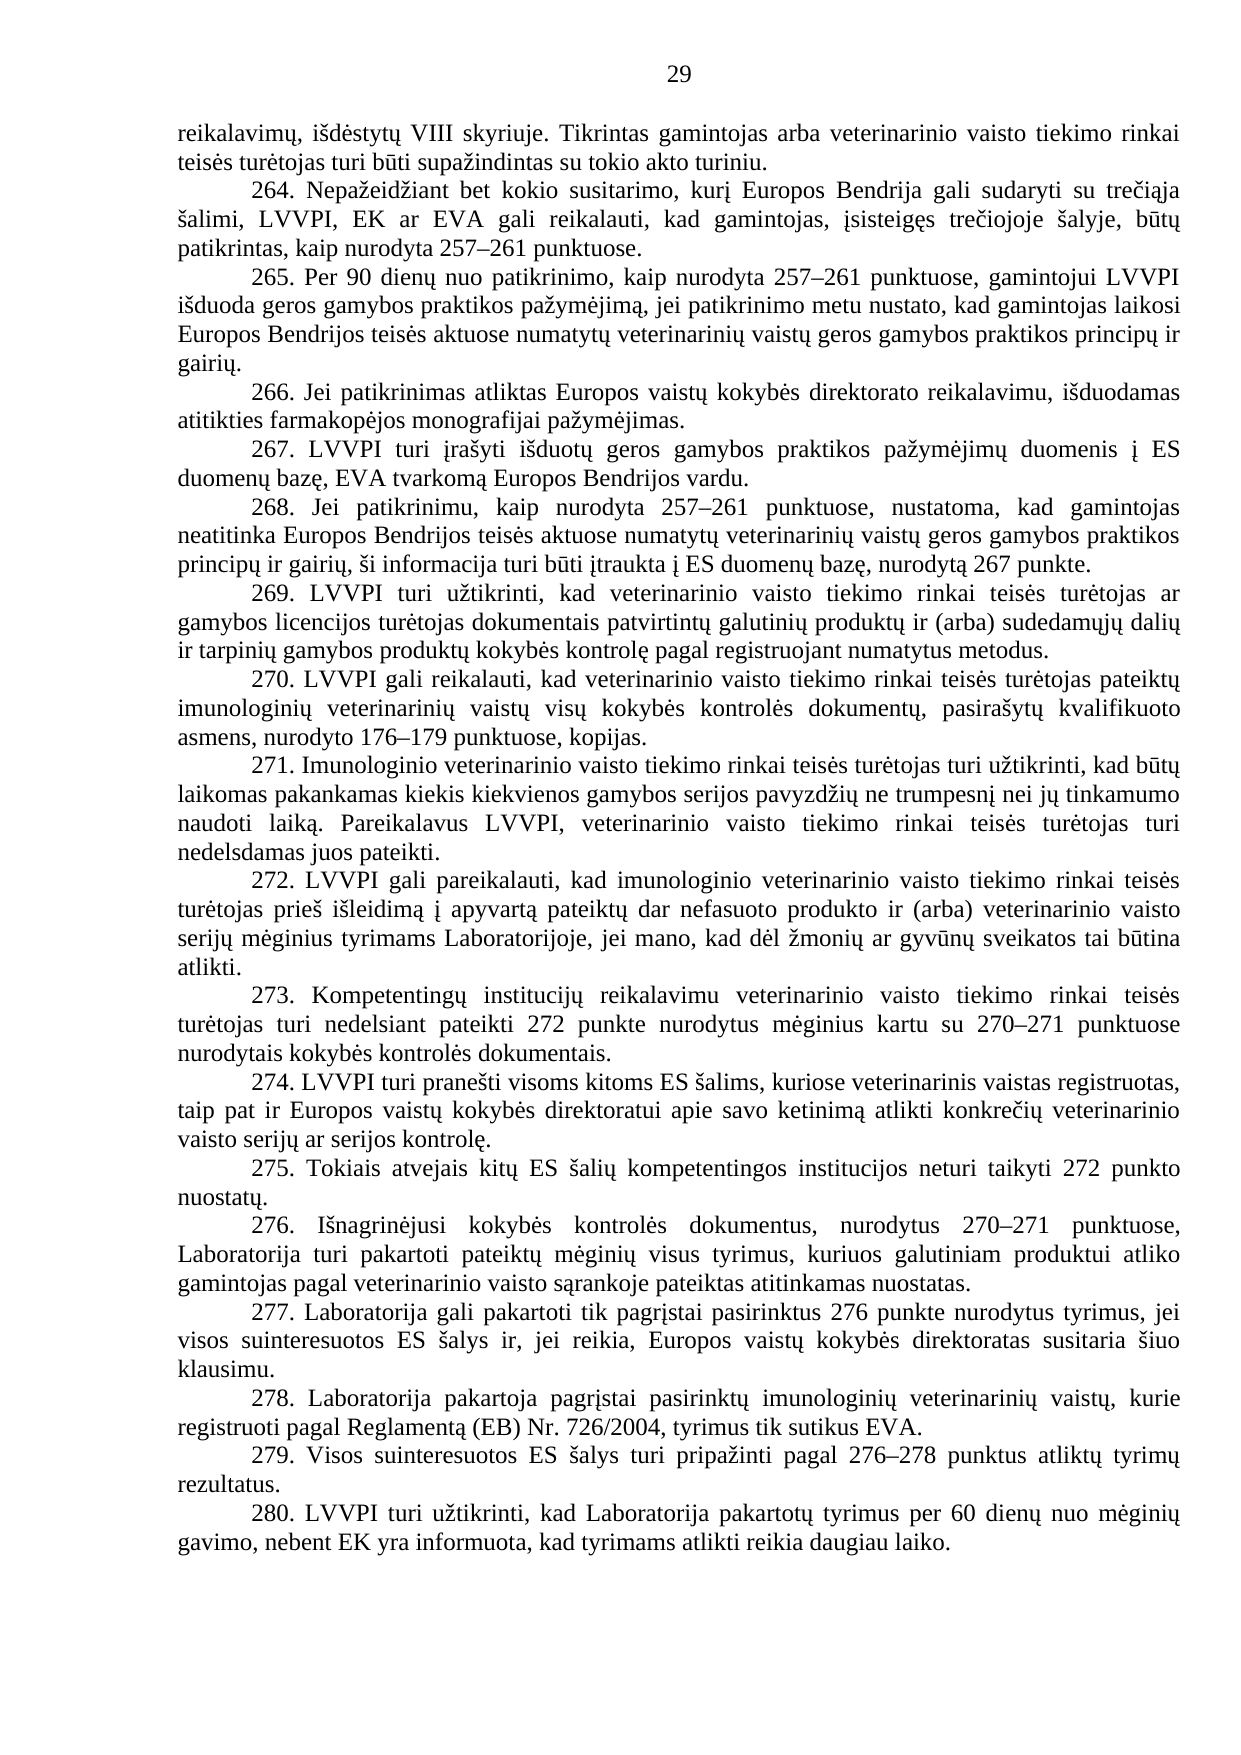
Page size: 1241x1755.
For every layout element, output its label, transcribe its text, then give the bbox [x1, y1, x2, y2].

text 277. Laboratorija gali pakartoti tik pagrįstai pasirinktus 276 punkte nurodytus tyrimus, jei visos suinteresuotos ES šalys ir, jei reikia, Europos vaistų kokybės direktoratas susitaria šiuo klausimu. [177, 1297, 1181, 1383]
text 276. Išnagrinėjusi kokybės kontrolės dokumentus, nurodytus 270–271 punktuose, Laboratorija turi pakartoti pateiktų mėginių visus tyrimus, kuriuos galutiniam produktui atliko gamintojas pagal veterinarinio vaisto sąrankoje pateiktas atitinkamas nuostatas. [177, 1211, 1181, 1297]
text 267. LVVPI turi įrašyti išduotų geros gamybos praktikos pažymėjimų duomenis į ES duomenų bazę, EVA tvarkomą Europos Bendrijos vardu. [177, 434, 1181, 492]
text 279. Visos suinteresuotos ES šalys turi pripažinti pagal 276–278 punktus atliktų tyrimų rezultatus. [177, 1441, 1181, 1498]
text 275. Tokiais atvejais kitų ES šalių kompetentingos institucijos neturi taikyti 272 punkto nuostatų. [177, 1153, 1181, 1211]
text 280. LVVPI turi užtikrinti, kad Laboratorija pakartotų tyrimus per 60 dienų nuo mėginių gavimo, nebent EK yra informuota, kad tyrimams atlikti reikia daugiau laiko. [177, 1498, 1181, 1556]
text 272. LVVPI gali pareikalauti, kad imunologinio veterinarinio vaisto tiekimo rinkai teisės turėtojas prieš išleidimą į apyvartą pateiktų dar nefasuoto produkto ir (arba) veterinarinio vaisto serijų mėginius tyrimams Laboratorijoje, jei mano, kad dėl žmonių ar gyvūnų sveikatos tai būtina atlikti. [177, 866, 1181, 981]
text 268. Jei patikrinimu, kaip nurodyta 257–261 punktuose, nustatoma, kad gamintojas neatitinka Europos Bendrijos teisės aktuose numatytų veterinarinių vaistų geros gamybos praktikos principų ir gairių, ši informacija turi būti įtraukta į ES duomenų bazę, nurodytą 267 punkte. [177, 492, 1181, 578]
text 273. Kompetentingų institucijų reikalavimu veterinarinio vaisto tiekimo rinkai teisės turėtojas turi nedelsiant pateikti 272 punkte nurodytus mėginius kartu su 270–271 punktuose nurodytais kokybės kontrolės dokumentais. [177, 981, 1181, 1067]
text 271. Imunologinio veterinarinio vaisto tiekimo rinkai teisės turėtojas turi užtikrinti, kad būtų laikomas pakankamas kiekis kiekvienos gamybos serijos pavyzdžių ne trumpesnį nei jų tinkamumo naudoti laiką. Pareikalavus LVVPI, veterinarinio vaisto tiekimo rinkai teisės turėtojas turi nedelsdamas juos pateikti. [177, 751, 1181, 866]
text 264. Nepažeidžiant bet kokio susitarimo, kurį Europos Bendrija gali sudaryti su trečiąja šalimi, LVVPI, EK ar EVA gali reikalauti, kad gamintojas, įsisteigęs trečiojoje šalyje, būtų patikrintas, kaip nurodyta 257–261 punktuose. [177, 176, 1181, 262]
text 278. Laboratorija pakartoja pagrįstai pasirinktų imunologinių veterinarinių vaistų, kurie registruoti pagal Reglamentą (EB) Nr. 726/2004, tyrimus tik sutikus EVA. [177, 1383, 1181, 1441]
text 265. Per 90 dienų nuo patikrinimo, kaip nurodyta 257–261 punktuose, gamintojui LVVPI išduoda geros gamybos praktikos pažymėjimą, jei patikrinimo metu nustato, kad gamintojas laikosi Europos Bendrijos teisės aktuose numatytų veterinarinių vaistų geros gamybos praktikos principų ir gairių. [177, 262, 1181, 377]
text 274. LVVPI turi pranešti visoms kitoms ES šalims, kuriose veterinarinis vaistas registruotas, taip pat ir Europos vaistų kokybės direktoratui apie savo ketinimą atlikti konkrečių veterinarinio vaisto serijų ar serijos kontrolę. [177, 1067, 1181, 1153]
text 270. LVVPI gali reikalauti, kad veterinarinio vaisto tiekimo rinkai teisės turėtojas pateiktų imunologinių veterinarinių vaistų visų kokybės kontrolės dokumentų, pasirašytų kvalifikuoto asmens, nurodyto 176–179 punktuose, kopijas. [177, 664, 1181, 751]
text 269. LVVPI turi užtikrinti, kad veterinarinio vaisto tiekimo rinkai teisės turėtojas ar gamybos licencijos turėtojas dokumentais patvirtintų galutinių produktų ir (arba) sudedamųjų dalių ir tarpinių gamybos produktų kokybės kontrolę pagal registruojant numatytus metodus. [177, 578, 1181, 664]
text reikalavimų, išdėstytų VIII skyriuje. Tikrintas gamintojas arba veterinarinio vaisto tiekimo rinkai teisės turėtojas turi būti supažindintas su tokio akto turiniu. [177, 118, 1181, 176]
text 266. Jei patikrinimas atliktas Europos vaistų kokybės direktorato reikalavimu, išduodamas atitikties farmakopėjos monografijai pažymėjimas. [177, 377, 1181, 434]
